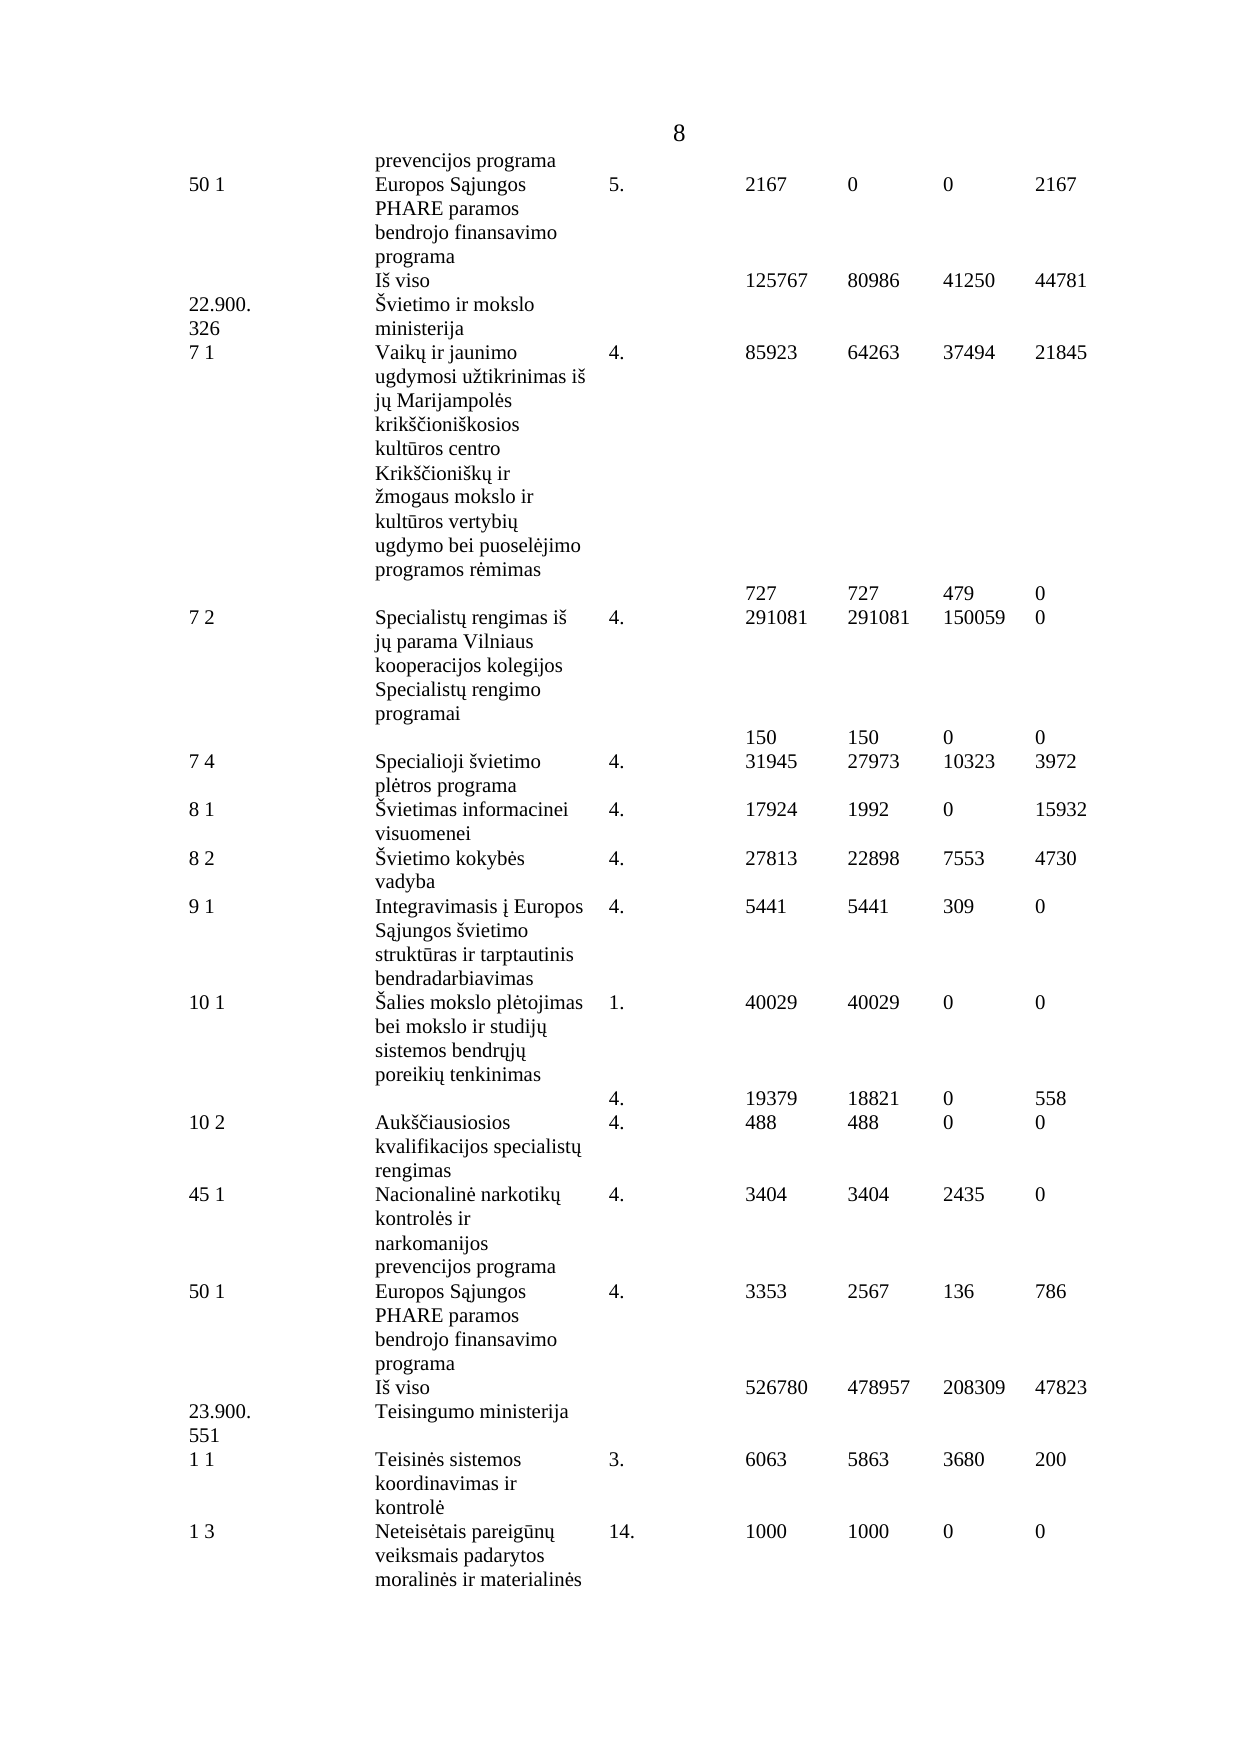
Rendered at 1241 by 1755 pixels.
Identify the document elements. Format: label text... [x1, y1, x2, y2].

table_cell 3972 [1024, 749, 1182, 797]
table_cell Specialistų rengimas iš jų parama Vilniaus kooperacijos kolegijos Specialistų rengimo programai [364, 605, 597, 725]
table_cell [1024, 316, 1182, 340]
table_cell 5. [598, 172, 734, 268]
table_cell Specialioji švietimo plėtros programa [364, 749, 597, 797]
table_cell Aukščiausiosios kvalifikacijos specialistų rengimas [364, 1110, 597, 1182]
table_cell 727 [836, 581, 932, 605]
table_cell 64263 [836, 340, 932, 581]
table_cell ministerija [364, 316, 597, 340]
table_cell 8 1 [177, 797, 364, 845]
table_cell 5441 [734, 894, 836, 990]
table_cell 136 [932, 1279, 1024, 1375]
table_cell 50 1 [177, 172, 364, 268]
table_cell 45 1 [177, 1182, 364, 1278]
table_cell [836, 316, 932, 340]
table_cell Švietimo ir mokslo [364, 292, 597, 316]
table_cell 0 [1024, 1519, 1182, 1591]
table_cell 2167 [1024, 172, 1182, 268]
table_cell Iš viso [364, 1375, 597, 1399]
table_cell [598, 1399, 734, 1423]
table_cell [364, 725, 597, 749]
table_cell 4. [598, 1182, 734, 1278]
table_cell 10 2 [177, 1110, 364, 1182]
table_cell [598, 1375, 734, 1399]
table_cell 0 [1024, 894, 1182, 990]
table_cell 0 [932, 172, 1024, 268]
table_cell 41250 [932, 268, 1024, 292]
table_cell [598, 725, 734, 749]
table_cell 200 [1024, 1447, 1182, 1519]
table_cell 478957 [836, 1375, 932, 1399]
table_cell 3. [598, 1447, 734, 1519]
table_cell 125767 [734, 268, 836, 292]
table_cell [932, 148, 1024, 172]
table_cell 727 [734, 581, 836, 605]
table_cell 15932 [1024, 797, 1182, 845]
table_cell 40029 [734, 990, 836, 1086]
table_cell 2567 [836, 1279, 932, 1375]
table_cell [364, 1086, 597, 1110]
table_cell 7553 [932, 845, 1024, 893]
table_cell 208309 [932, 1375, 1024, 1399]
table_cell 1 1 [177, 1447, 364, 1519]
table_cell 4. [598, 749, 734, 797]
table_cell [177, 268, 364, 292]
table_cell 22898 [836, 845, 932, 893]
table_cell 3680 [932, 1447, 1024, 1519]
table_cell 1000 [734, 1519, 836, 1591]
table_cell 0 [932, 1519, 1024, 1591]
table_cell 27813 [734, 845, 836, 893]
table_cell 3353 [734, 1279, 836, 1375]
table_cell 0 [1024, 581, 1182, 605]
table_cell Švietimas informacinei visuomenei [364, 797, 597, 845]
table_cell 5863 [836, 1447, 932, 1519]
table_cell [364, 581, 597, 605]
table_cell 14. [598, 1519, 734, 1591]
table_cell 326 [177, 316, 364, 340]
table_cell 9 1 [177, 894, 364, 990]
table_cell [734, 292, 836, 316]
table_cell 21845 [1024, 340, 1182, 581]
table_cell 4. [598, 340, 734, 581]
table_cell Europos Sąjungos PHARE paramos bendrojo finansavimo programa [364, 1279, 597, 1375]
table_cell 3404 [836, 1182, 932, 1278]
table_cell [734, 148, 836, 172]
table_cell 1992 [836, 797, 932, 845]
table_cell [364, 1423, 597, 1447]
table_cell 50 1 [177, 1279, 364, 1375]
table_cell 44781 [1024, 268, 1182, 292]
table_cell Šalies mokslo plėtojimas bei mokslo ir studijų sistemos bendrųjų poreikių tenkinimas [364, 990, 597, 1086]
table_cell 309 [932, 894, 1024, 990]
table_cell 3404 [734, 1182, 836, 1278]
table_cell 7 1 [177, 340, 364, 581]
table_cell Nacionalinė narkotikų kontrolės ir narkomanijos prevencijos programa [364, 1182, 597, 1278]
table_cell [932, 292, 1024, 316]
table_cell 150 [836, 725, 932, 749]
table_cell [598, 268, 734, 292]
table_cell [177, 1375, 364, 1399]
table_cell [598, 316, 734, 340]
table_cell 2435 [932, 1182, 1024, 1278]
table_cell 31945 [734, 749, 836, 797]
table_cell 8 2 [177, 845, 364, 893]
table_cell 0 [932, 1110, 1024, 1182]
table_cell 291081 [734, 605, 836, 725]
table_cell 40029 [836, 990, 932, 1086]
table_cell 19379 [734, 1086, 836, 1110]
table_cell 18821 [836, 1086, 932, 1110]
table_cell 786 [1024, 1279, 1182, 1375]
table_cell 150059 [932, 605, 1024, 725]
table_cell Teisinės sistemos koordinavimas ir kontrolė [364, 1447, 597, 1519]
table_cell 0 [1024, 990, 1182, 1086]
table_cell 10323 [932, 749, 1024, 797]
table_cell 37494 [932, 340, 1024, 581]
table_cell [1024, 1423, 1182, 1447]
table_cell [734, 1423, 836, 1447]
table_cell [932, 1399, 1024, 1423]
table_cell [836, 1399, 932, 1423]
table_cell [1024, 148, 1182, 172]
table_cell 150 [734, 725, 836, 749]
table_cell 4. [598, 605, 734, 725]
table_cell [1024, 292, 1182, 316]
table_cell [836, 148, 932, 172]
table_cell 17924 [734, 797, 836, 845]
table_cell 0 [1024, 1110, 1182, 1182]
table_cell [932, 316, 1024, 340]
table_cell 0 [836, 172, 932, 268]
table_cell 85923 [734, 340, 836, 581]
table_cell 2167 [734, 172, 836, 268]
table_cell [598, 581, 734, 605]
table_cell 526780 [734, 1375, 836, 1399]
table_cell 0 [932, 990, 1024, 1086]
table_cell prevencijos programa [364, 148, 597, 172]
table_cell [734, 316, 836, 340]
table_cell 4730 [1024, 845, 1182, 893]
table_cell 7 4 [177, 749, 364, 797]
table_cell 4. [598, 1086, 734, 1110]
table_cell 558 [1024, 1086, 1182, 1110]
table_cell [1024, 1399, 1182, 1423]
table_cell 291081 [836, 605, 932, 725]
table_cell [598, 1423, 734, 1447]
table_cell [836, 1423, 932, 1447]
table_cell 22.900. [177, 292, 364, 316]
table_cell Teisingumo ministerija [364, 1399, 597, 1423]
table_cell 1. [598, 990, 734, 1086]
table_cell 7 2 [177, 605, 364, 725]
table_cell 479 [932, 581, 1024, 605]
table_cell [836, 292, 932, 316]
table_cell [734, 1399, 836, 1423]
table_cell [932, 1423, 1024, 1447]
table_cell 80986 [836, 268, 932, 292]
table_cell 551 [177, 1423, 364, 1447]
table_cell Švietimo kokybės vadyba [364, 845, 597, 893]
table_cell 4. [598, 797, 734, 845]
table_cell Vaikų ir jaunimo ugdymosi užtikrinimas iš jų Marijampolės krikščioniškosios kultūros centro Krikščioniškų ir žmogaus mokslo ir kultūros vertybių ugdymo bei puoselėjimo programos rėmimas [364, 340, 597, 581]
table_cell 6063 [734, 1447, 836, 1519]
table_cell 4. [598, 845, 734, 893]
table_cell [598, 148, 734, 172]
table_cell 488 [734, 1110, 836, 1182]
table_cell 5441 [836, 894, 932, 990]
table_cell 1000 [836, 1519, 932, 1591]
table_cell 27973 [836, 749, 932, 797]
table_cell 4. [598, 1279, 734, 1375]
table_cell 23.900. [177, 1399, 364, 1423]
table_cell 0 [932, 725, 1024, 749]
table_cell 0 [1024, 725, 1182, 749]
table_cell 0 [1024, 605, 1182, 725]
table_cell 0 [1024, 1182, 1182, 1278]
table_cell [177, 1086, 364, 1110]
table_cell 0 [932, 1086, 1024, 1110]
table_cell Neteisėtais pareigūnų veiksmais padarytos moralinės ir materialinės [364, 1519, 597, 1591]
table_cell 488 [836, 1110, 932, 1182]
table_cell [177, 725, 364, 749]
table_cell 4. [598, 894, 734, 990]
table_cell [598, 292, 734, 316]
table_cell 0 [932, 797, 1024, 845]
table_cell 1 3 [177, 1519, 364, 1591]
table_cell Iš viso [364, 268, 597, 292]
table_cell [177, 581, 364, 605]
table_cell [177, 148, 364, 172]
table_cell Integravimasis į Europos Sąjungos švietimo struktūras ir tarptautinis bendradarbiavimas [364, 894, 597, 990]
table_cell 4. [598, 1110, 734, 1182]
table_cell Europos Sąjungos PHARE paramos bendrojo finansavimo programa [364, 172, 597, 268]
table_cell 10 1 [177, 990, 364, 1086]
table_cell 47823 [1024, 1375, 1182, 1399]
